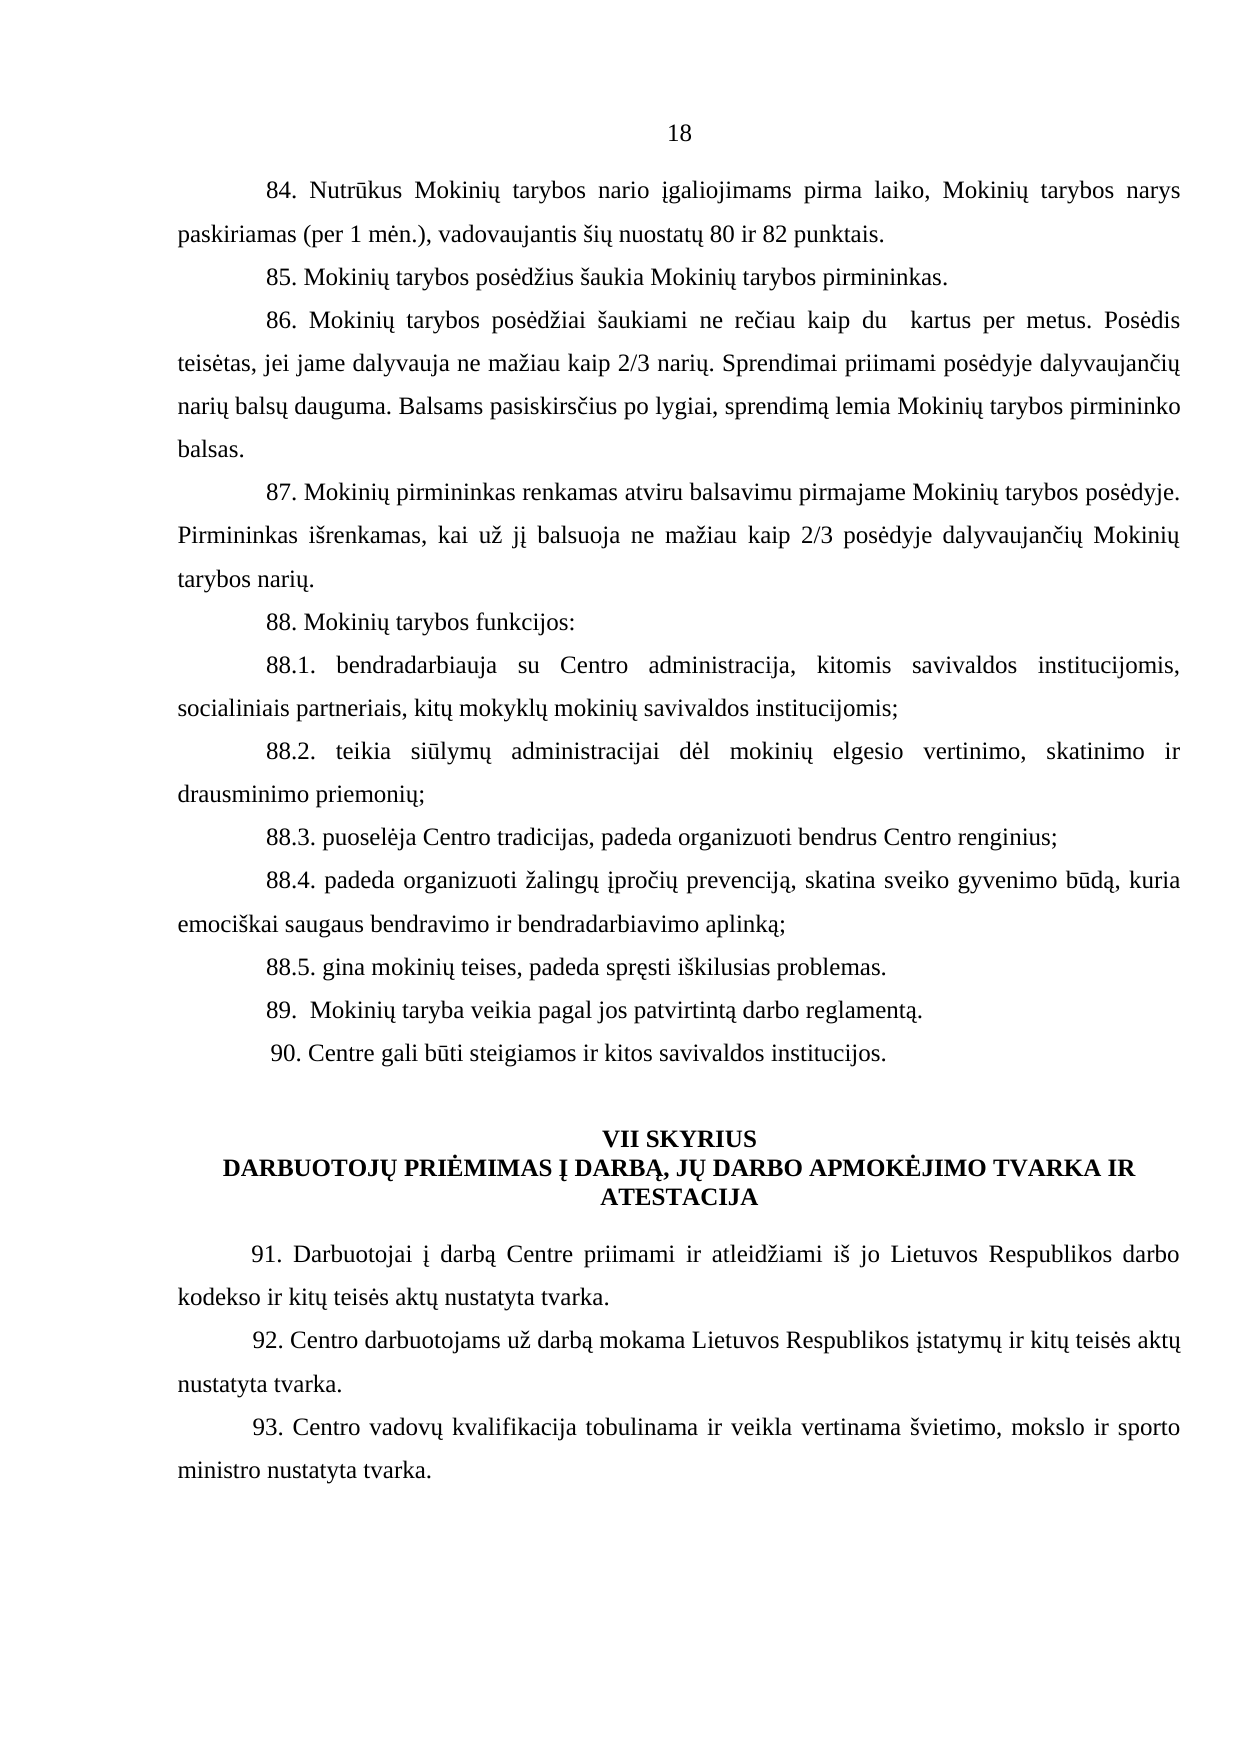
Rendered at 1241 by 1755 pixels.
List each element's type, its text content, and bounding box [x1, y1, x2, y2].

text 88. Mokinių tarybos funkcijos: [177, 607, 1181, 636]
text 93. Centro vadovų kvalifikacija tobulinama ir veikla vertinama švietimo, mokslo ir sporto ministro nustatyta tvarka. [177, 1412, 1181, 1484]
text 92. Centro darbuotojams už darbą mokama Lietuvos Respublikos įstatymų ir kitų teisės aktų nustatyta tvarka. [177, 1326, 1181, 1397]
text 86. Mokinių tarybos posėdžiai šaukiami ne rečiau kaip du kartus per metus. Posėdis teisėtas, jei jame dalyvauja ne mažiau kaip 2/3 narių. Sprendimai priimami posėdyje dalyvaujančių narių balsų dauguma. Balsams pasiskirsčius po lygiai, sprendimą lemia Mokinių tarybos pirmininko balsas. [177, 305, 1181, 463]
text 88.5. gina mokinių teises, padeda spręsti iškilusias problemas. [177, 952, 1181, 981]
text DARBUOTOJŲ PRIĖMIMAS Į DARBĄ, JŲ DARBO APMOKĖJIMO TVARKA IR ATESTACIJA [177, 1153, 1181, 1211]
text 88.1. bendradarbiauja su Centro administracija, kitomis savivaldos institucijomis, socialiniais partneriais, kitų mokyklų mokinių savivaldos institucijomis; [177, 650, 1181, 722]
text 84. Nutrūkus Mokinių tarybos nario įgaliojimams pirma laiko, Mokinių tarybos narys paskiriamas (per 1 mėn.), vadovaujantis šių nuostatų 80 ir 82 punktais. [177, 176, 1181, 247]
text 87. Mokinių pirmininkas renkamas atviru balsavimu pirmajame Mokinių tarybos posėdyje. Pirmininkas išrenkamas, kai už jį balsuoja ne mažiau kaip 2/3 posėdyje dalyvaujančių Mokinių tarybos narių. [177, 477, 1181, 592]
text 88.4. padeda organizuoti žalingų įpročių prevenciją, skatina sveiko gyvenimo būdą, kuria emociškai saugaus bendravimo ir bendradarbiavimo aplinką; [177, 866, 1181, 937]
text 88.2. teikia siūlymų administracijai dėl mokinių elgesio vertinimo, skatinimo ir drausminimo priemonių; [177, 736, 1181, 808]
text 85. Mokinių tarybos posėdžius šaukia Mokinių tarybos pirmininkas. [177, 262, 1181, 291]
text VII SKYRIUS [177, 1124, 1181, 1153]
text 88.3. puoselėja Centro tradicijas, padeda organizuoti bendrus Centro renginius; [177, 822, 1181, 851]
text 89. Mokinių taryba veikia pagal jos patvirtintą darbo reglamentą. [177, 995, 1181, 1024]
text 91. Darbuotojai į darbą Centre priimami ir atleidžiami iš jo Lietuvos Respublikos darbo kodekso ir kitų teisės aktų nustatyta tvarka. [177, 1239, 1181, 1311]
text 90. Centre gali būti steigiamos ir kitos savivaldos institucijos. [177, 1038, 1181, 1067]
